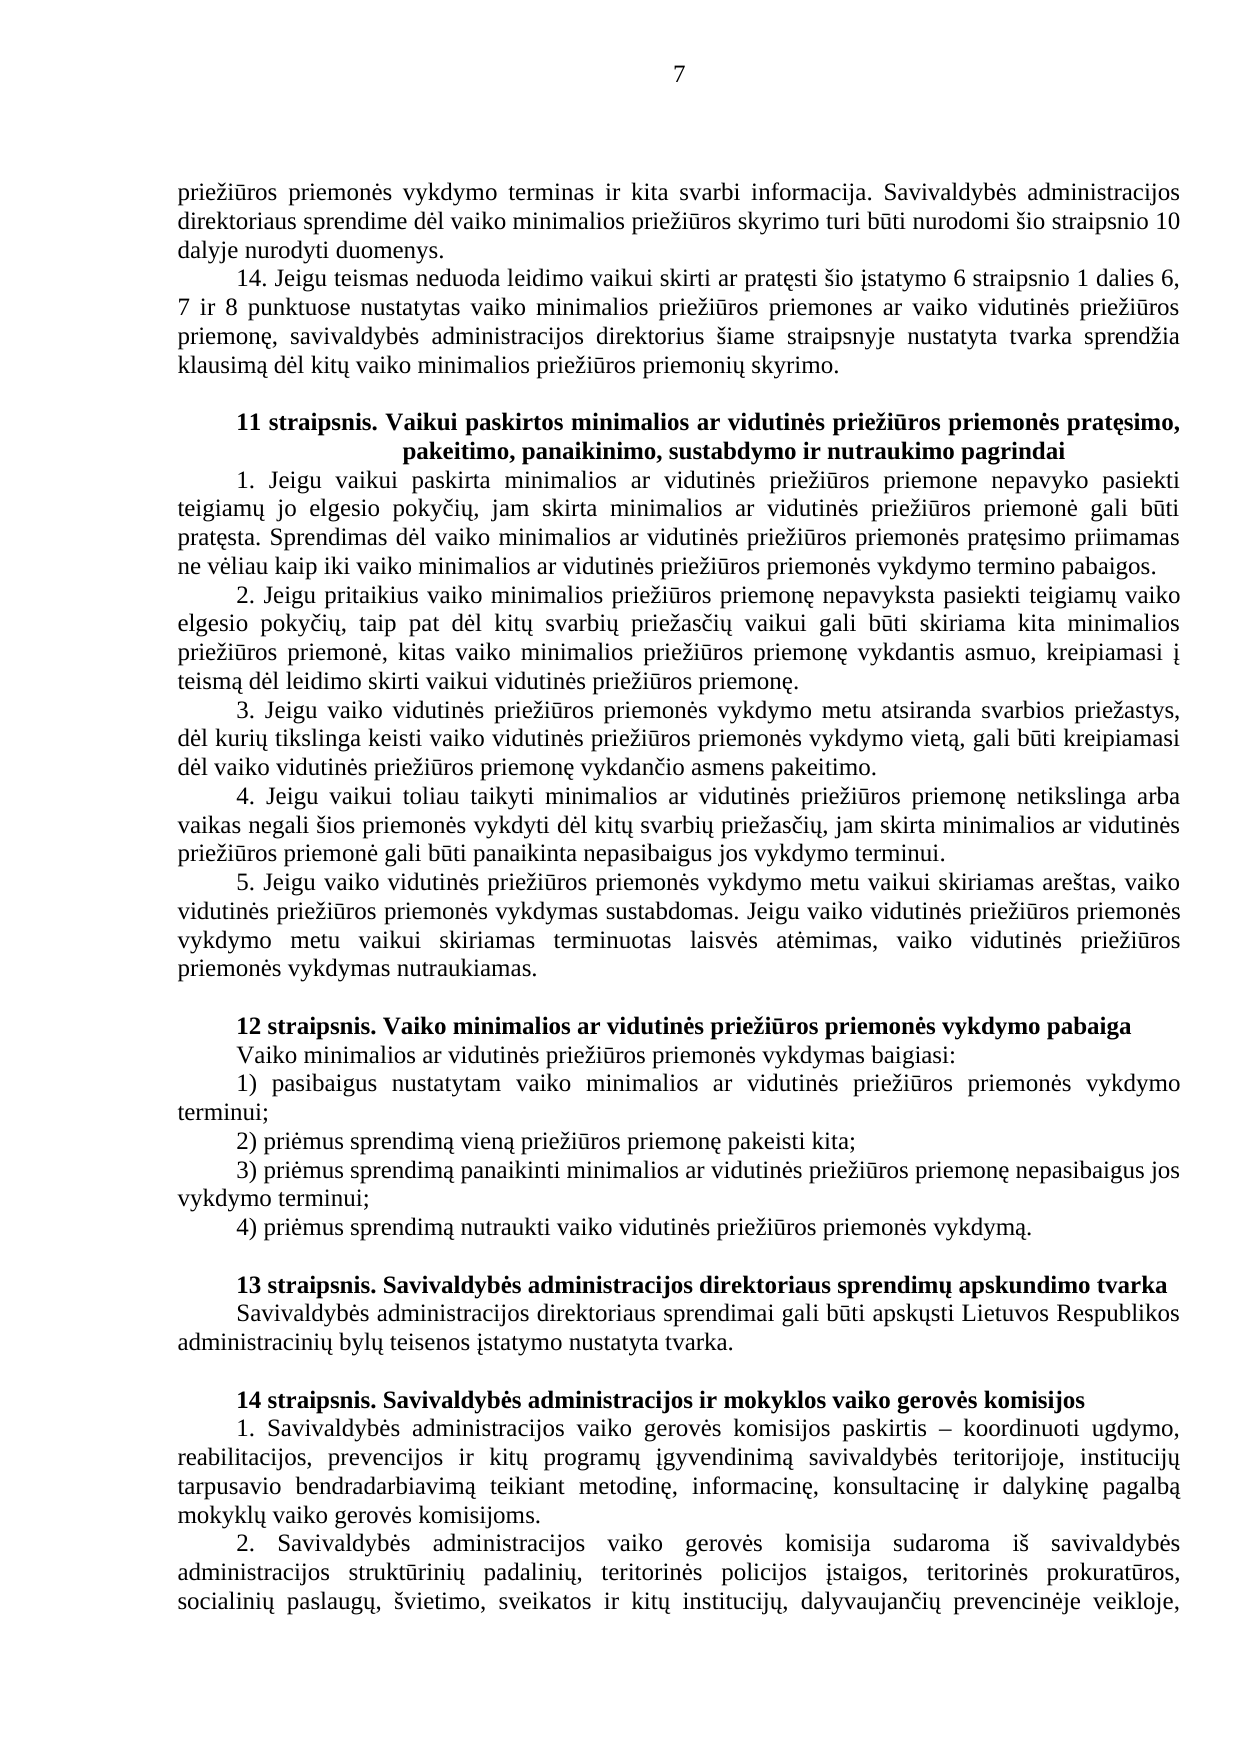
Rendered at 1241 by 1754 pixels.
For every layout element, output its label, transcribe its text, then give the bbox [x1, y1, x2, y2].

text 14. Jeigu teismas neduoda leidimo vaikui skirti ar pratęsti šio įstatymo 6 straipsnio 1 dalies 6, 7 ir 8 punktuose nustatytas vaiko minimalios priežiūros priemones ar vaiko vidutinės priežiūros priemonę, savivaldybės administracijos direktorius šiame straipsnyje nustatyta tvarka sprendžia klausimą dėl kitų vaiko minimalios priežiūros priemonių skyrimo. [177, 263, 1181, 378]
text 2. Jeigu pritaikius vaiko minimalios priežiūros priemonę nepavyksta pasiekti teigiamų vaiko elgesio pokyčių, taip pat dėl kitų svarbių priežasčių vaikui gali būti skiriama kita minimalios priežiūros priemonė, kitas vaiko minimalios priežiūros priemonę vykdantis asmuo, kreipiamasi į teismą dėl leidimo skirti vaikui vidutinės priežiūros priemonę. [177, 580, 1181, 695]
text Vaiko minimalios ar vidutinės priežiūros priemonės vykdymas baigiasi: [177, 1040, 1181, 1068]
text 3) priėmus sprendimą panaikinti minimalios ar vidutinės priežiūros priemonę nepasibaigus jos vykdymo terminui; [177, 1155, 1181, 1212]
text priežiūros priemonės vykdymo terminas ir kita svarbi informacija. Savivaldybės administracijos direktoriaus sprendime dėl vaiko minimalios priežiūros skyrimo turi būti nurodomi šio straipsnio 10 dalyje nurodyti duomenys. [177, 177, 1181, 263]
text 4) priėmus sprendimą nutraukti vaiko vidutinės priežiūros priemonės vykdymą. [177, 1212, 1181, 1241]
text 11 straipsnis. Vaikui paskirtos minimalios ar vidutinės priežiūros priemonės pratęsimo, pakeitimo, panaikinimo, sustabdymo ir nutraukimo pagrindai [236, 407, 1181, 465]
text 13 straipsnis. Savivaldybės administracijos direktoriaus sprendimų apskundimo tvarka [236, 1270, 1181, 1298]
text 12 straipsnis. Vaiko minimalios ar vidutinės priežiūros priemonės vykdymo pabaiga [236, 1011, 1181, 1040]
text 1. Savivaldybės administracijos vaiko gerovės komisijos paskirtis – koordinuoti ugdymo, reabilitacijos, prevencijos ir kitų programų įgyvendinimą savivaldybės teritorijoje, institucijų tarpusavio bendradarbiavimą teikiant metodinę, informacinę, konsultacinę ir dalykinę pagalbą mokyklų vaiko gerovės komisijoms. [177, 1413, 1181, 1528]
text 2. Savivaldybės administracijos vaiko gerovės komisija sudaroma iš savivaldybės administracijos struktūrinių padalinių, teritorinės policijos įstaigos, teritorinės prokuratūros, socialinių paslaugų, švietimo, sveikatos ir kitų institucijų, dalyvaujančių prevencinėje veikloje, [177, 1528, 1181, 1615]
text 4. Jeigu vaikui toliau taikyti minimalios ar vidutinės priežiūros priemonę netikslinga arba vaikas negali šios priemonės vykdyti dėl kitų svarbių priežasčių, jam skirta minimalios ar vidutinės priežiūros priemonė gali būti panaikinta nepasibaigus jos vykdymo terminui. [177, 781, 1181, 867]
text 2) priėmus sprendimą vieną priežiūros priemonę pakeisti kita; [177, 1126, 1181, 1155]
text 5. Jeigu vaiko vidutinės priežiūros priemonės vykdymo metu vaikui skiriamas areštas, vaiko vidutinės priežiūros priemonės vykdymas sustabdomas. Jeigu vaiko vidutinės priežiūros priemonės vykdymo metu vaikui skiriamas terminuotas laisvės atėmimas, vaiko vidutinės priežiūros priemonės vykdymas nutraukiamas. [177, 867, 1181, 982]
text Savivaldybės administracijos direktoriaus sprendimai gali būti apskųsti Lietuvos Respublikos administracinių bylų teisenos įstatymo nustatyta tvarka. [177, 1298, 1181, 1356]
text 1) pasibaigus nustatytam vaiko minimalios ar vidutinės priežiūros priemonės vykdymo terminui; [177, 1068, 1181, 1126]
text 3. Jeigu vaiko vidutinės priežiūros priemonės vykdymo metu atsiranda svarbios priežastys, dėl kurių tikslinga keisti vaiko vidutinės priežiūros priemonės vykdymo vietą, gali būti kreipiamasi dėl vaiko vidutinės priežiūros priemonę vykdančio asmens pakeitimo. [177, 695, 1181, 781]
text 1. Jeigu vaikui paskirta minimalios ar vidutinės priežiūros priemone nepavyko pasiekti teigiamų jo elgesio pokyčių, jam skirta minimalios ar vidutinės priežiūros priemonė gali būti pratęsta. Sprendimas dėl vaiko minimalios ar vidutinės priežiūros priemonės pratęsimo priimamas ne vėliau kaip iki vaiko minimalios ar vidutinės priežiūros priemonės vykdymo termino pabaigos. [177, 465, 1181, 580]
text 14 straipsnis. Savivaldybės administracijos ir mokyklos vaiko gerovės komisijos [177, 1385, 1181, 1413]
